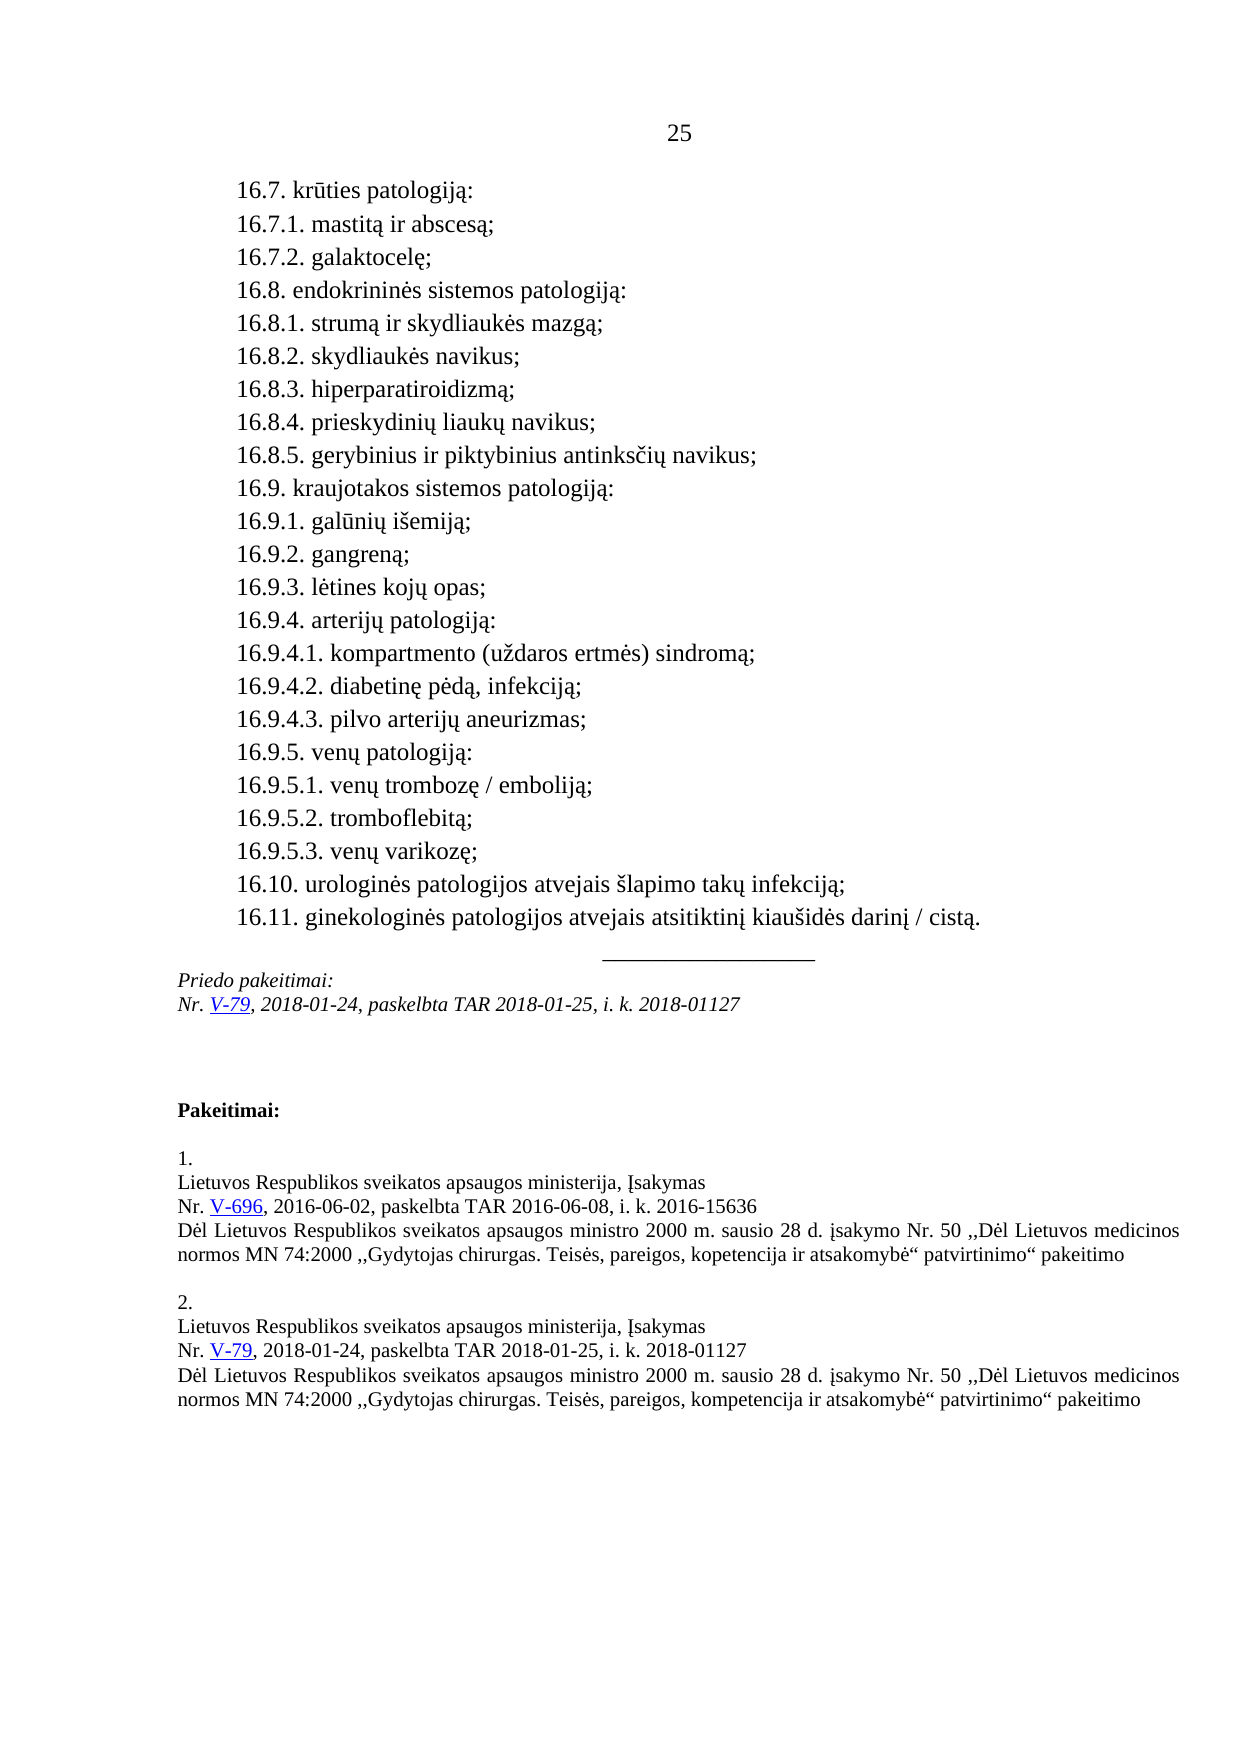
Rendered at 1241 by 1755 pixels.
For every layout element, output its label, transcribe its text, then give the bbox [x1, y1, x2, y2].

text 16.8.3. hiperparatiroidizmą; [177, 374, 1181, 402]
text 16.9.4.2. diabetinę pėdą, infekciją; [177, 671, 1181, 700]
text _________________ [177, 935, 1181, 964]
text 16.8. endokrininės sistemos patologiją: [177, 275, 1181, 303]
text 16.11. ginekologinės patologijos atvejais atsitiktinį kiaušidės darinį / cistą. [177, 902, 1181, 931]
text Lietuvos Respublikos sveikatos apsaugos ministerija, Įsakymas [177, 1170, 1181, 1194]
text 16.9.5.3. venų varikozę; [177, 836, 1181, 865]
text 16.9. kraujotakos sistemos patologiją: [177, 473, 1181, 502]
text 16.9.5.2. tromboflebitą; [177, 803, 1181, 832]
text 16.8.2. skydliaukės navikus; [177, 341, 1181, 369]
text Pakeitimai: [177, 1098, 1181, 1122]
text 16.9.4. arterijų patologiją: [177, 605, 1181, 634]
text Nr. V-696, 2016-06-02, paskelbta TAR 2016-06-08, i. k. 2016-15636 [177, 1194, 1181, 1218]
text 16.9.4.1. kompartmento (uždaros ertmės) sindromą; [177, 638, 1181, 667]
text 16.9.3. lėtines kojų opas; [177, 572, 1181, 601]
text 16.10. urologinės patologijos atvejais šlapimo takų infekciją; [177, 869, 1181, 898]
text 1. [177, 1146, 1181, 1170]
text Dėl Lietuvos Respublikos sveikatos apsaugos ministro 2000 m. sausio 28 d. įsakymo Nr. 50 ,,Dėl Lietuvos medicinos normos MN 74:2000 ,,Gydytojas chirurgas. Teisės, pareigos, kopetencija ir atsakomybė“ patvirtinimo“ pakeitimo [177, 1218, 1181, 1266]
text 16.9.1. galūnių išemiją; [177, 506, 1181, 534]
text 16.8.1. strumą ir skydliaukės mazgą; [177, 308, 1181, 336]
text 16.7.2. galaktocelę; [177, 242, 1181, 270]
text 16.9.5. venų patologiją: [177, 737, 1181, 766]
text 16.8.5. gerybinius ir piktybinius antinksčių navikus; [177, 440, 1181, 468]
text 16.7.1. mastitą ir abscesą; [177, 209, 1181, 237]
text 2. [177, 1290, 1181, 1314]
text 16.9.5.1. venų trombozę / emboliją; [177, 770, 1181, 799]
text 16.9.4.3. pilvo arterijų aneurizmas; [177, 704, 1181, 733]
text Priedo pakeitimai: [177, 968, 1181, 992]
text Nr. V-79, 2018-01-24, paskelbta TAR 2018-01-25, i. k. 2018-01127 [177, 992, 1181, 1016]
text 16.9.2. gangreną; [177, 539, 1181, 568]
text 16.7. krūties patologiją: [177, 176, 1181, 204]
text 16.8.4. prieskydinių liaukų navikus; [177, 407, 1181, 436]
text Nr. V-79, 2018-01-24, paskelbta TAR 2018-01-25, i. k. 2018-01127 [177, 1338, 1181, 1362]
text Dėl Lietuvos Respublikos sveikatos apsaugos ministro 2000 m. sausio 28 d. įsakymo Nr. 50 ,,Dėl Lietuvos medicinos normos MN 74:2000 ,,Gydytojas chirurgas. Teisės, pareigos, kompetencija ir atsakomybė“ patvirtinimo“ pakeitimo [177, 1362, 1181, 1411]
text Lietuvos Respublikos sveikatos apsaugos ministerija, Įsakymas [177, 1314, 1181, 1338]
